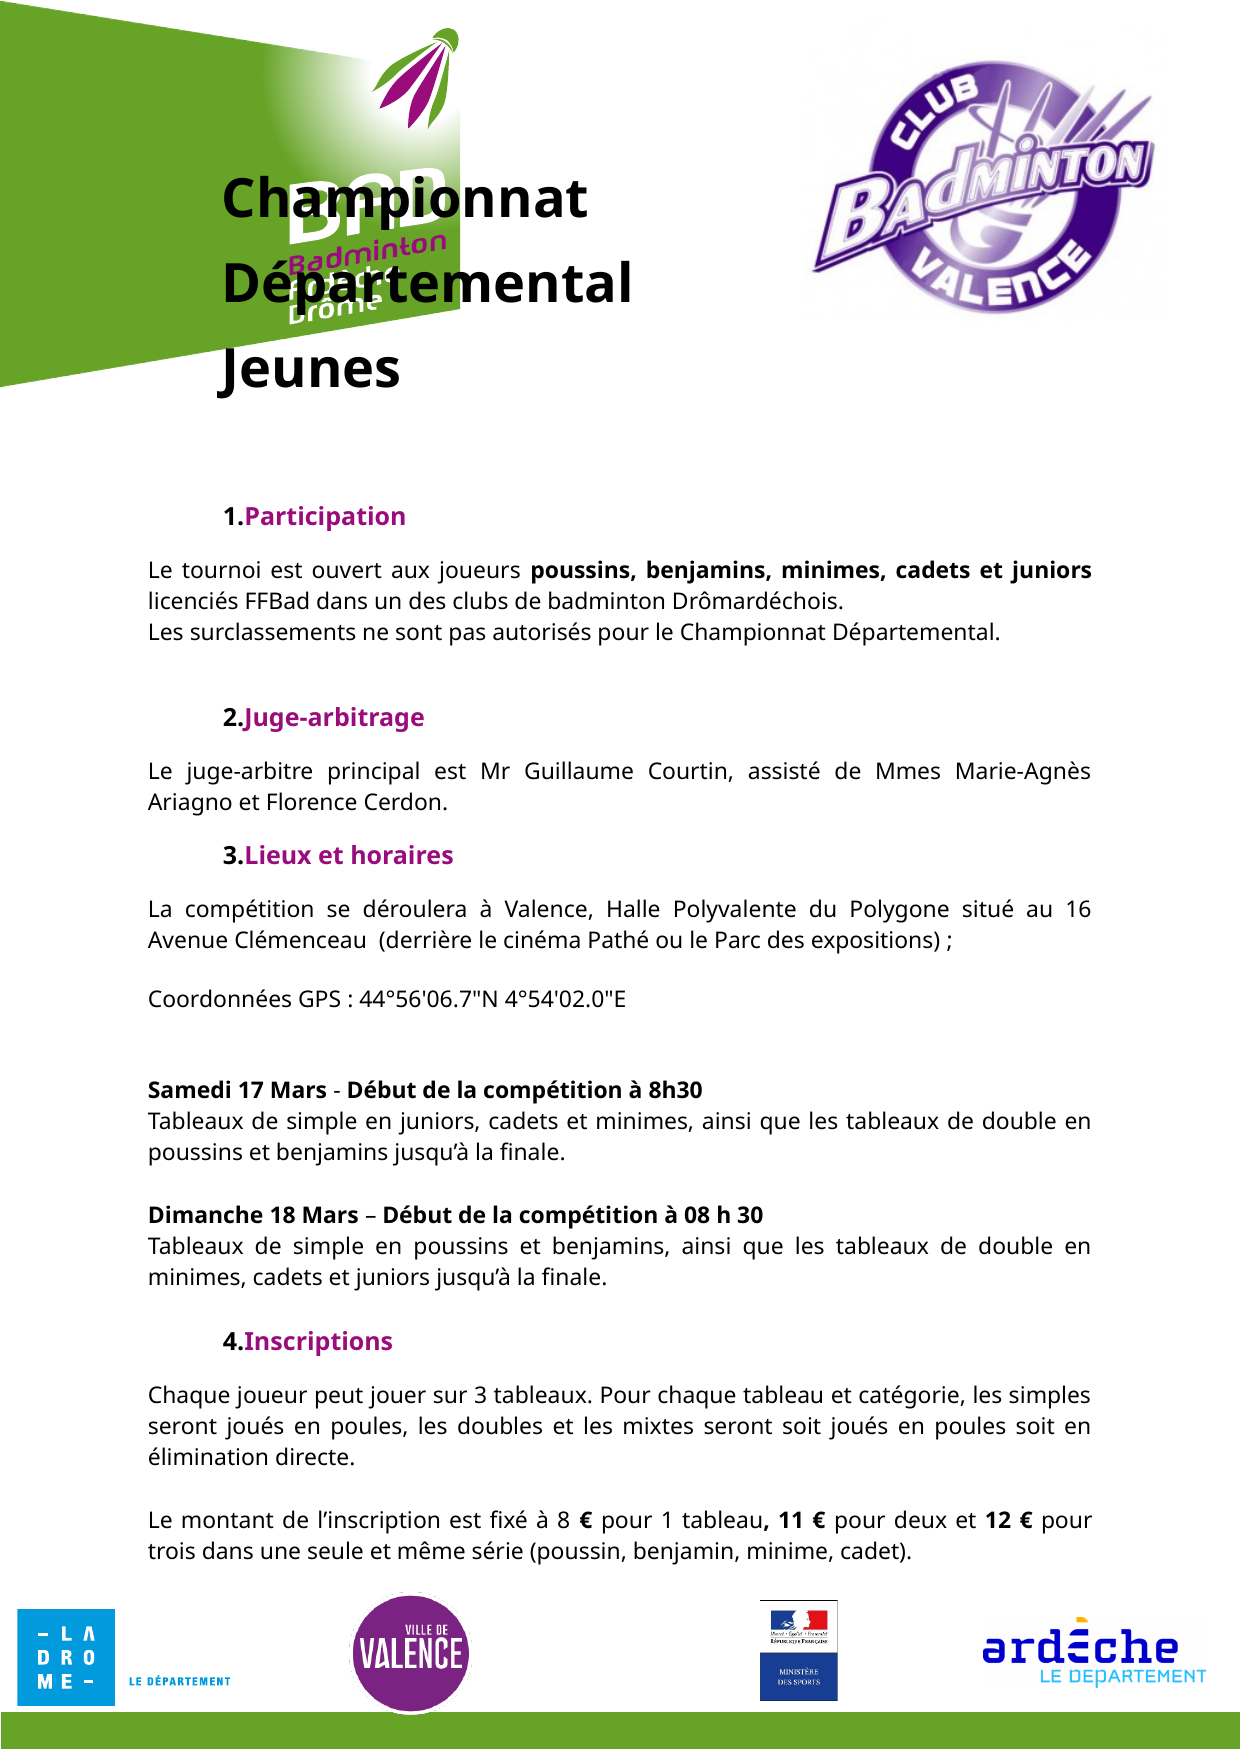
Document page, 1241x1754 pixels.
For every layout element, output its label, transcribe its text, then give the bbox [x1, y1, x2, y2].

text Championnat [461, 75, 805, 233]
text La compétition se déroulera à Valence, Halle Polyvalente du Polygone situé au 16 Avenue Clémenceau (derrière le cinéma Pathé ou le Parc des expositions) ; [148, 893, 1092, 955]
text Le tournoi est ouvert aux joueurs poussins, benjamins, minimes, cadets et juniors licenciés FFBad dans un des clubs de badminton Drômardéchois. [148, 554, 1092, 616]
text Départemental Jeunes [221, 244, 1092, 403]
text Le juge-arbitre principal est Mr Guillaume Courtin, assisté de Mmes Marie-Agnès Ariagno et Florence Cerdon. [148, 754, 1092, 817]
list Lieux et horaires [223, 838, 1092, 872]
text Dimanche 18 Mars – Début de la compétition à 08 h 30 [148, 1199, 1092, 1230]
text Tableaux de simple en juniors, cadets et minimes, ainsi que les tableaux de double en poussins et benjamins jusqu’à la finale. [148, 1105, 1092, 1168]
list Participation [223, 499, 1092, 533]
text Tableaux de simple en poussins et benjamins, ainsi que les tableaux de double en minimes, cadets et juniors jusqu’à la finale. [148, 1230, 1092, 1293]
text Chaque joueur peut jouer sur 3 tableaux. Pour chaque tableau et catégorie, les simples seront joués en poules, les doubles et les mixtes seront soit joués en poules soit en élimination directe. [148, 1379, 1092, 1472]
text Les surclassements ne sont pas autorisés pour le Championnat Départemental. [148, 616, 1092, 648]
text Le montant de l’inscription est fixé à 8 € pour 1 tableau, 11 € pour deux et 12 € pour trois dans une seule et même série (poussin, benjamin, minime, cadet). [148, 1504, 1092, 1566]
text Coordonnées GPS : 44°56'06.7"N 4°54'02.0"E [148, 983, 1092, 1014]
list Inscriptions [223, 1324, 1092, 1358]
list Juge-arbitrage [223, 700, 1092, 734]
text Samedi 17 Mars - Début de la compétition à 8h30 [148, 1074, 1092, 1105]
